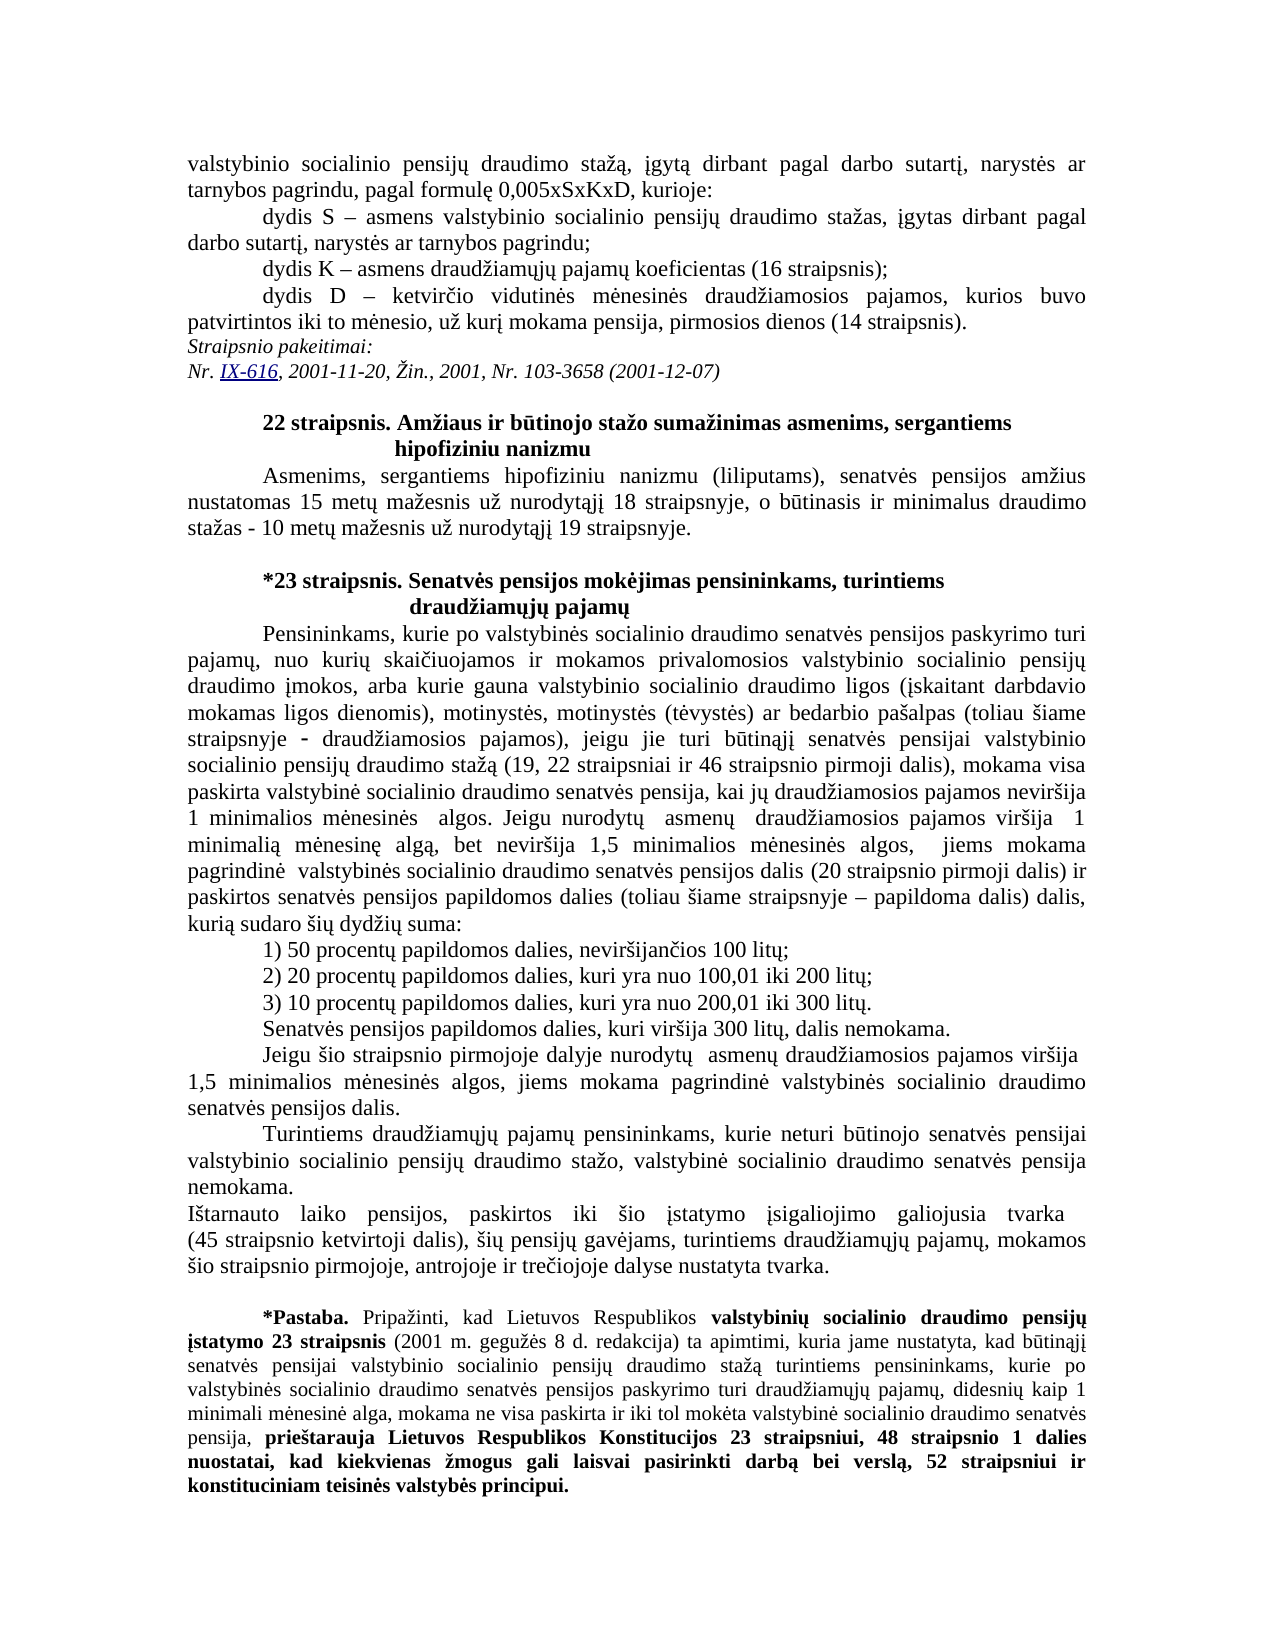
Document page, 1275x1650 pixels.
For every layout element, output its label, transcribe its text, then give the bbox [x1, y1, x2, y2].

text dydis S – asmens valstybinio socialinio pensijų draudimo stažas, įgytas dirbant pagal darbo sutartį, narystės ar tarnybos pagrindu; [187, 203, 1087, 255]
text 2) 20 procentų papildomos dalies, kuri yra nuo 100,01 iki 200 litų; [187, 962, 1087, 989]
text *23 straipsnis. Senatvės pensijos mokėjimas pensininkams, turintiems [262, 567, 1087, 593]
text Ištarnauto laiko pensijos, paskirtos iki šio įstatymo įsigaliojimo galiojusia tvarka (45 straipsnio ketvirtoji dalis), šių pensijų gavėjams, turintiems draudžiamųjų pajamų, mokamos šio straipsnio pirmojoje, antrojoje ir trečiojoje dalyse nustatyta tvarka. [187, 1199, 1087, 1279]
text 22 straipsnis. Amžiaus ir būtinojo stažo sumažinimas asmenims, sergantiems [187, 409, 1087, 435]
text Nr. IX-616, 2001-11-20, Žin., 2001, Nr. 103-3658 (2001-12-07) [187, 358, 1087, 383]
text Jeigu šio straipsnio pirmojoje dalyje nurodytų asmenų draudžiamosios pajamos viršija 1,5 minimalios mėnesinės algos, jiems mokama pagrindinė valstybinės socialinio draudimo senatvės pensijos dalis. [187, 1041, 1087, 1121]
text Asmenims, sergantiems hipofiziniu nanizmu (liliputams), senatvės pensijos amžius nustatomas 15 metų mažesnis už nurodytąjį 18 straipsnyje, o būtinasis ir minimalus draudimo stažas - 10 metų mažesnis už nurodytąjį 19 straipsnyje. [187, 462, 1087, 541]
text Pensininkams, kurie po valstybinės socialinio draudimo senatvės pensijos paskyrimo turi pajamų, nuo kurių skaičiuojamos ir mokamos privalomosios valstybinio socialinio pensijų draudimo įmokos, arba kurie gauna valstybinio socialinio draudimo ligos (įskaitant darbdavio mokamas ligos dienomis), motinystės, motinystės (tėvystės) ar bedarbio pašalpas (toliau šiame straipsnyje  draudžiamosios pajamos), jeigu jie turi būtinąjį senatvės pensijai valstybinio socialinio pensijų draudimo stažą (19, 22 straipsniai ir 46 straipsnio pirmoji dalis), mokama visa paskirta valstybinė socialinio draudimo senatvės pensija, kai jų draudžiamosios pajamos neviršija 1 minimalios mėnesinės algos. Jeigu nurodytų asmenų draudžiamosios pajamos viršija 1 minimalią mėnesinę algą, bet neviršija 1,5 minimalios mėnesinės algos, jiems mokama pagrindinė valstybinės socialinio draudimo senatvės pensijos dalis (20 straipsnio pirmoji dalis) ir paskirtos senatvės pensijos papildomos dalies (toliau šiame straipsnyje – papildoma dalis) dalis, kurią sudaro šių dydžių suma: [187, 620, 1087, 936]
text Straipsnio pakeitimai: [187, 334, 1087, 358]
text draudžiamųjų pajamų [409, 593, 1087, 620]
text valstybinio socialinio pensijų draudimo stažą, įgytą dirbant pagal darbo sutartį, narystės ar tarnybos pagrindu, pagal formulę 0,005xSxKxD, kurioje: [187, 150, 1087, 203]
text hipofiziniu nanizmu [187, 435, 1087, 462]
text 3) 10 procentų papildomos dalies, kuri yra nuo 200,01 iki 300 litų. [187, 989, 1087, 1015]
text Turintiems draudžiamųjų pajamų pensininkams, kurie neturi būtinojo senatvės pensijai valstybinio socialinio pensijų draudimo stažo, valstybinė socialinio draudimo senatvės pensija nemokama. [187, 1121, 1087, 1199]
text 1) 50 procentų papildomos dalies, neviršijančios 100 litų; [187, 936, 1087, 962]
text dydis D – ketvirčio vidutinės mėnesinės draudžiamosios pajamos, kurios buvo patvirtintos iki to mėnesio, už kurį mokama pensija, pirmosios dienos (14 straipsnis). [187, 282, 1087, 334]
text *Pastaba. Pripažinti, kad Lietuvos Respublikos valstybinių socialinio draudimo pensijų įstatymo 23 straipsnis (2001 m. gegužės 8 d. redakcija) ta apimtimi, kuria jame nustatyta, kad būtinąjį senatvės pensijai valstybinio socialinio pensijų draudimo stažą turintiems pensininkams, kurie po valstybinės socialinio draudimo senatvės pensijos paskyrimo turi draudžiamųjų pajamų, didesnių kaip 1 minimali mėnesinė alga, mokama ne visa paskirta ir iki tol mokėta valstybinė socialinio draudimo senatvės pensija, prieštarauja Lietuvos Respublikos Konstitucijos 23 straipsniui, 48 straipsnio 1 dalies nuostatai, kad kiekvienas žmogus gali laisvai pasirinkti darbą bei verslą, 52 straipsniui ir konstituciniam teisinės valstybės principui. [187, 1305, 1087, 1497]
text Senatvės pensijos papildomos dalies, kuri viršija 300 litų, dalis nemokama. [187, 1015, 1087, 1041]
text dydis K – asmens draudžiamųjų pajamų koeficientas (16 straipsnis); [187, 255, 1087, 282]
